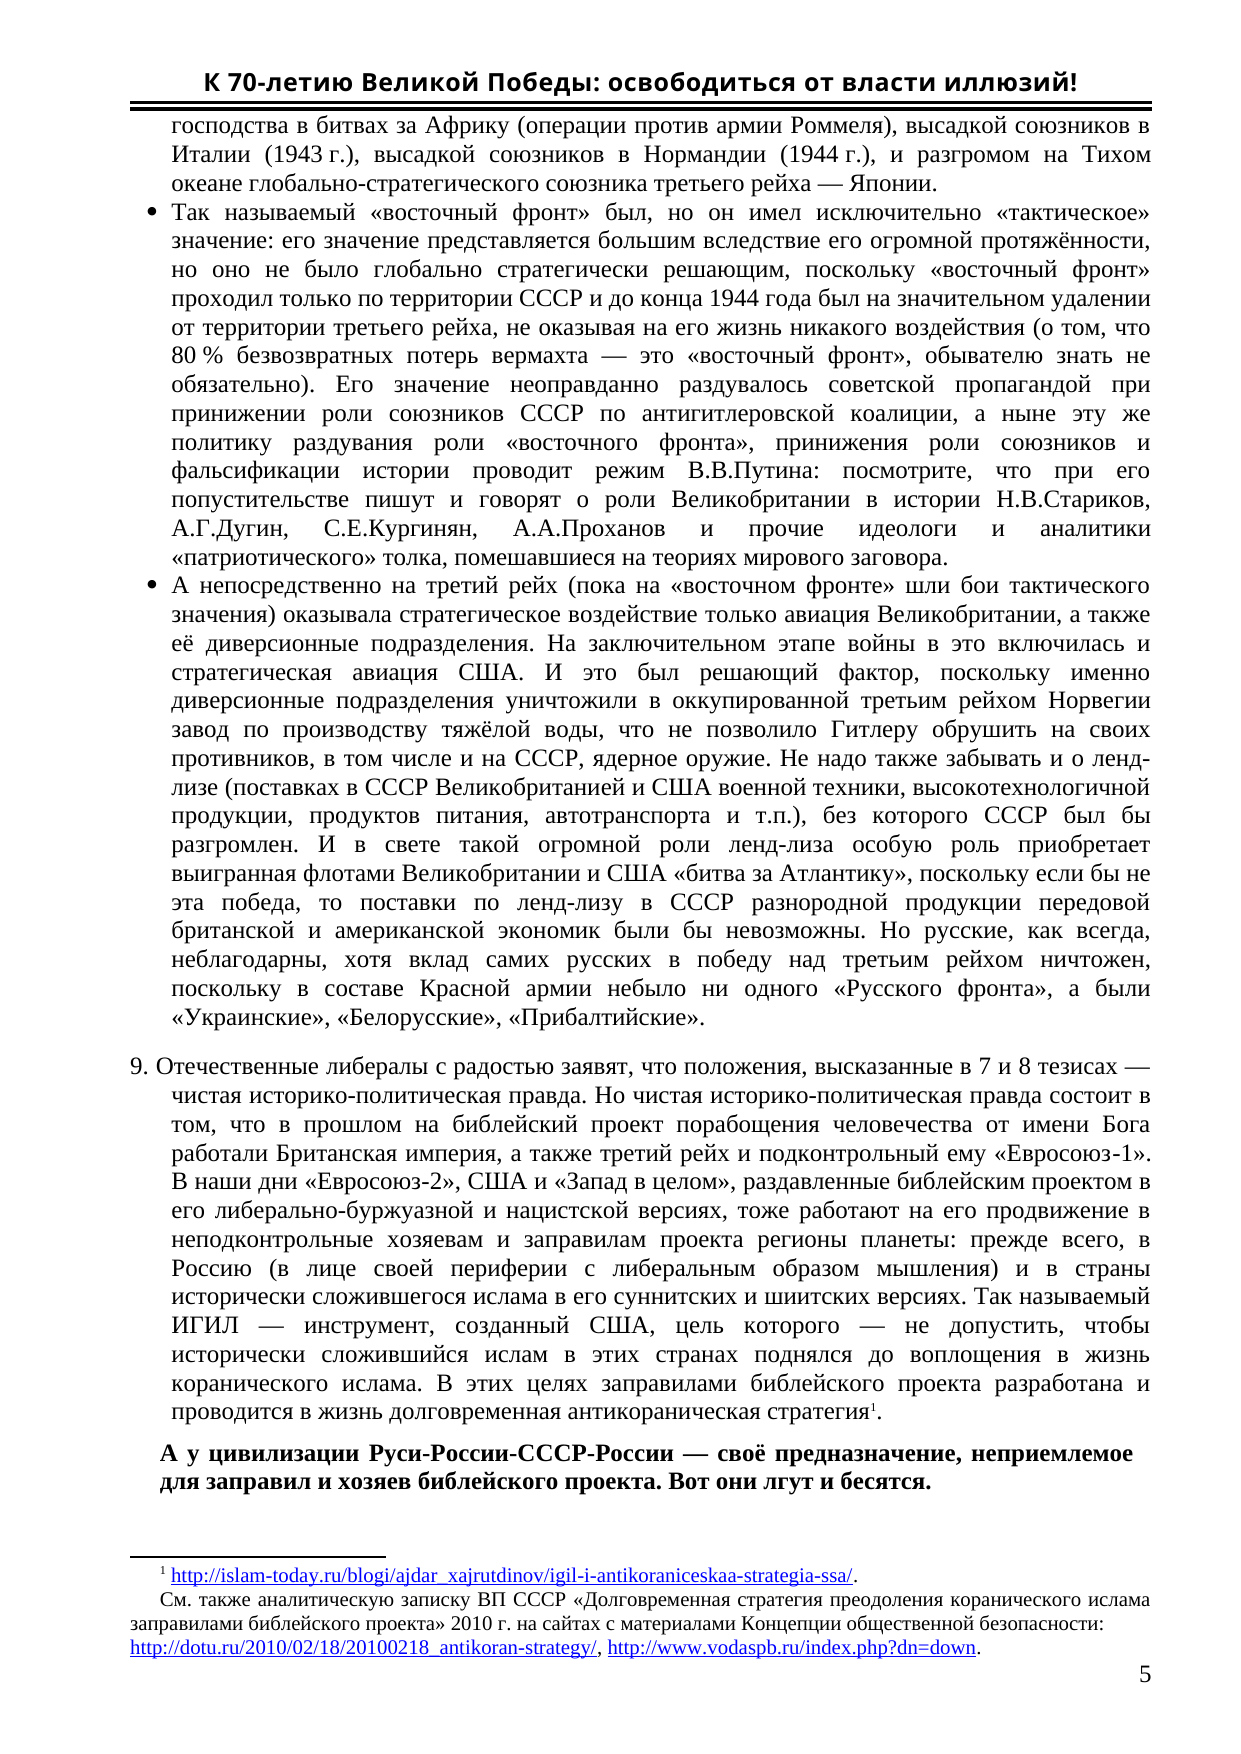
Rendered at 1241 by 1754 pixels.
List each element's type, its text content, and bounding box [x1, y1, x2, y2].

text А у цивилизации Руси-России-СССР-России — своё предназначение, неприемлемое для заправил и хозяев библейского проекта. Вот они лгут и бесятся. [159, 1438, 1134, 1495]
text http://islam-today.ru/blogi/ajdar_xajrutdinov/igil-i-antikoraniceskaa-strategia-ssa/. [130, 1563, 1152, 1587]
text См. также аналитическую записку ВП СССР «Долговременная стратегия преодоления коранического ислама заправилами библейского проекта» 2010 г. на сайтах с материалами Концепции общественной безопасности: [130, 1587, 1152, 1635]
text http://dotu.ru/2010/02/18/20100218_antikoran-strategy/, http://www.vodaspb.ru/index.php?dn=down. [130, 1635, 1152, 1659]
text 9. Отечественные либералы с радостью заявят, что положения, высказанные в 7 и 8 тезисах — чистая историко-политическая правда. Но чистая историко-политическая правда состоит в том, что в прошлом на библейский проект порабощения человечества от имени Бога работали Британская империя, а также третий рейх и подконтрольный ему «Евросоюз‑1». В наши дни «Евросоюз‑2», США и «Запад в целом», раздавленные библейским проектом в его либерально-буржуазной и нацистской версиях, тоже работают на его продвижение в неподконтрольные хозяевам и заправилам проекта регионы планеты: прежде всего, в Россию (в лице своей периферии с либеральным образом мышления) и в страны исторически сложившегося ислама в его суннитских и шиитских версиях. Так называемый ИГИЛ — инструмент, созданный США, цель которого — не допустить, чтобы исторически сложившийся ислам в этих странах поднялся до воплощения в жизнь коранического ислама. В этих целях заправилами библейского проекта разработана и проводится в жизнь долговременная антикораническая стратегия. [130, 1051, 1152, 1425]
list господства в битвах за Африку (операции против армии Роммеля), высадкой союзников в Италии (1943 г.), высадкой союзников в Нормандии (1944 г.), и разгромом на Тихом океане глобально-стратегического союзника третьего рейха — Японии. [148, 111, 1152, 197]
list Так называемый «восточный фронт» был, но он имел исключительно «тактическое» значение: его значение представляется большим вследствие его огромной протяжённости, но оно не было глобально стратегически решающим, поскольку «восточный фронт» проходил только по территории СССР и до конца 1944 года был на значительном удалении от территории третьего рейха, не оказывая на его жизнь никакого воздействия (о том, что 80 % безвозвратных потерь вермахта — это «восточный фронт», обывателю знать не обязательно). Его значение неоправданно раздувалось советской пропагандой при принижении роли союзников СССР по антигитлеровской коалиции, а ныне эту же политику раздувания роли «восточного фронта», принижения роли союзников и фальсификации истории проводит режим В.В.Путина: посмотрите, что при его попустительстве пишут и говорят о роли Великобритании в истории Н.В.Стариков, А.Г.Дугин, С.Е.Кургинян, А.А.Проханов и прочие идеологи и аналитики «патриотического» толка, помешавшиеся на теориях мирового заговора. [148, 197, 1152, 571]
list А непосредственно на третий рейх (пока на «восточном фронте» шли бои тактического значения) оказывала стратегическое воздействие только авиация Великобритании, а также её диверсионные подразделения. На заключительном этапе войны в это включилась и стратегическая авиация США. И это был решающий фактор, поскольку именно диверсионные подразделения уничтожили в оккупированной третьим рейхом Норвегии завод по производству тяжёлой воды, что не позволило Гитлеру обрушить на своих противников, в том числе и на СССР, ядерное оружие. Не надо также забывать и о ленд-лизе (поставках в СССР Великобританией и США военной техники, высокотехнологичной продукции, продуктов питания, автотранспорта и т.п.), без которого СССР был бы разгромлен. И в свете такой огромной роли ленд-лиза особую роль приобретает выигранная флотами Великобритании и США «битва за Атлантику», поскольку если бы не эта победа, то поставки по ленд-лизу в СССР разнородной продукции передовой британской и американской экономик были бы невозможны. Но русские, как всегда, неблагодарны, хотя вклад самих русских в победу над третьим рейхом ничтожен, поскольку в составе Красной армии небыло ни одного «Русского фронта», а были «Украинские», «Белорусские», «Прибалтийские». [148, 571, 1152, 1031]
